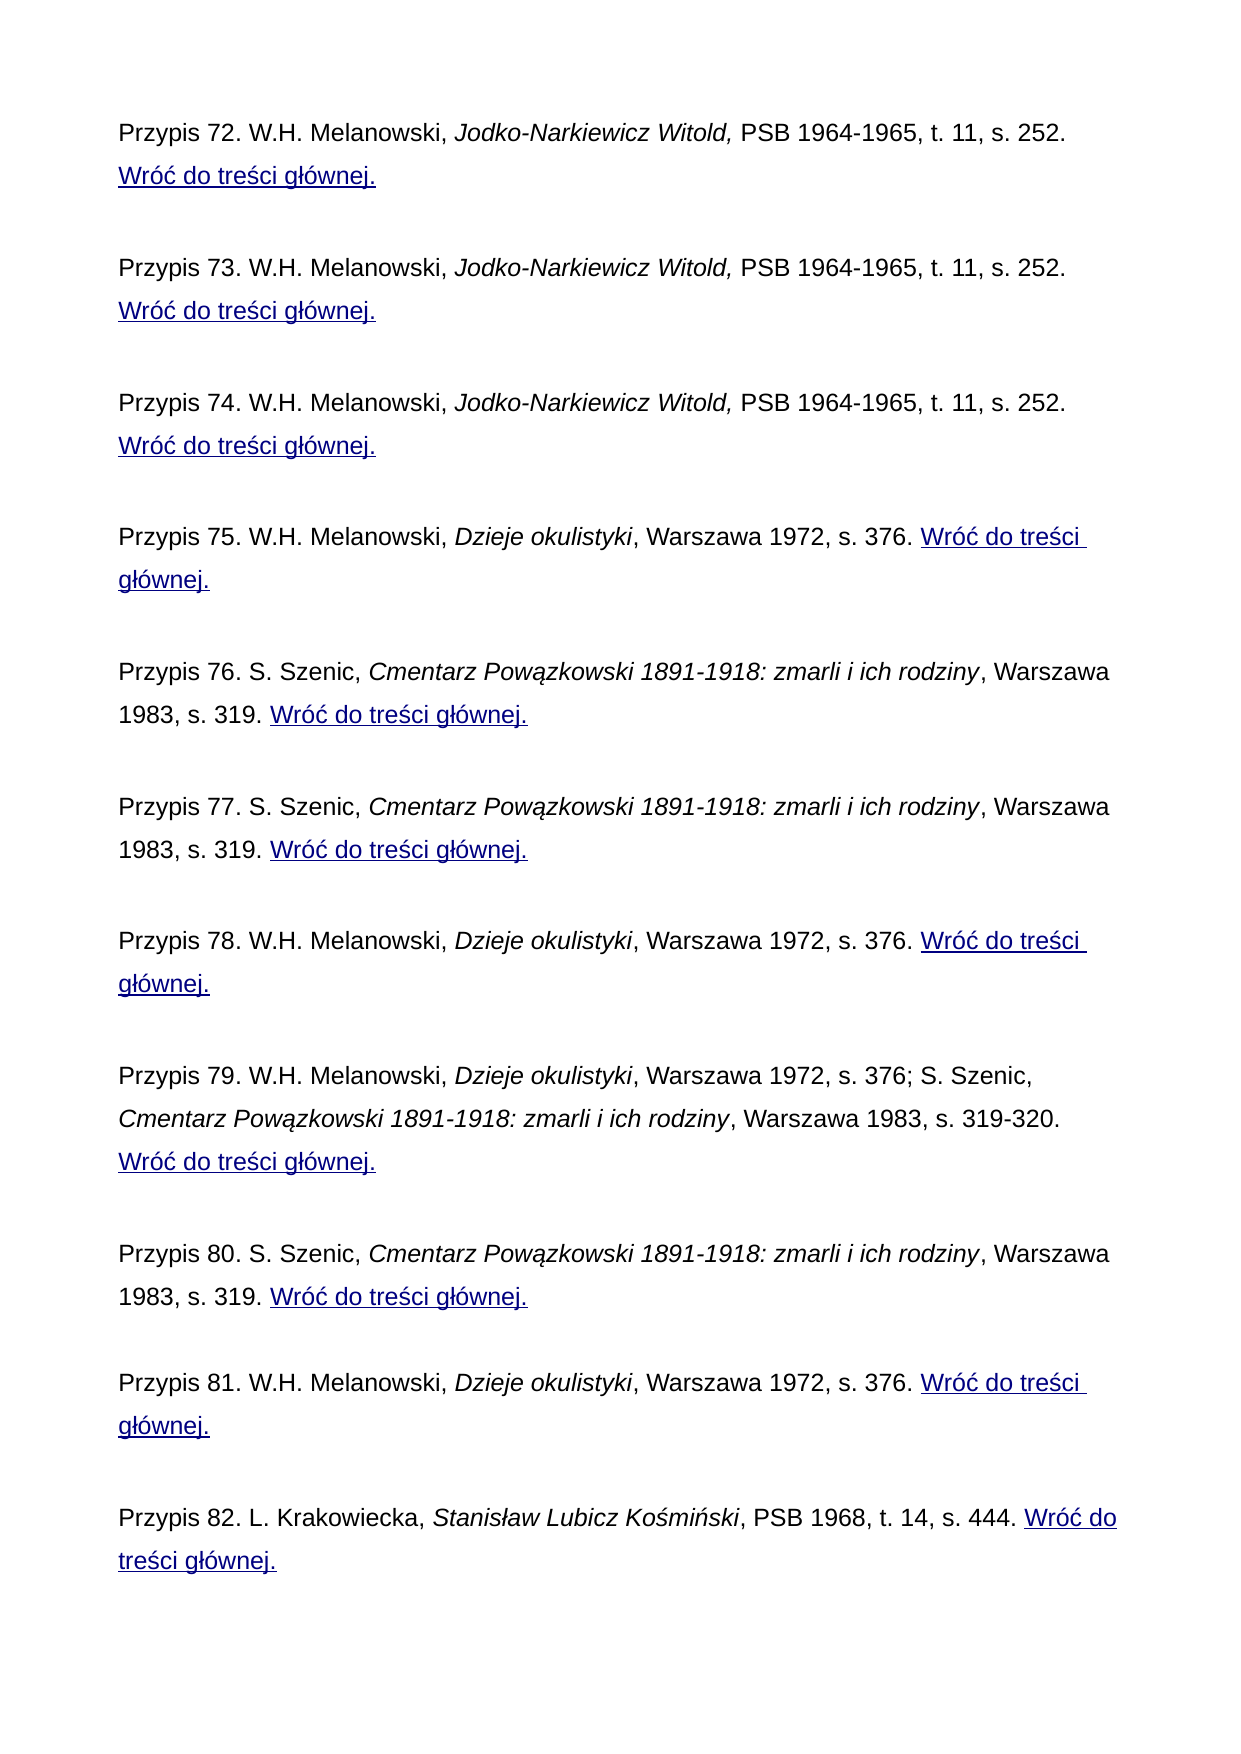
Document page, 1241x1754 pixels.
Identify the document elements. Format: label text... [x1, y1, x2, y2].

text Przypis 77. S. Szenic, Cmentarz Powązkowski 1891-1918: zmarli i ich rodziny, Warszawa 1983, s. 319. Wróć do treści głównej. [118, 792, 1122, 863]
text Przypis 72. W.H. Melanowski, Jodko-Narkiewicz Witold, PSB 1964-1965, t. 11, s. 252. Wróć do treści głównej. [118, 118, 1122, 190]
text Przypis 82. L. Krakowiecka, Stanisław Lubicz Kośmiński, PSB 1968, t. 14, s. 444. Wróć do treści głównej. [118, 1503, 1122, 1575]
text Przypis 76. S. Szenic, Cmentarz Powązkowski 1891-1918: zmarli i ich rodziny, Warszawa 1983, s. 319. Wróć do treści głównej. [118, 657, 1122, 729]
text Przypis 75. W.H. Melanowski, Dzieje okulistyki, Warszawa 1972, s. 376. Wróć do treści głównej. [118, 522, 1122, 594]
text Przypis 74. W.H. Melanowski, Jodko-Narkiewicz Witold, PSB 1964-1965, t. 11, s. 252. Wróć do treści głównej. [118, 387, 1122, 459]
text Przypis 80. S. Szenic, Cmentarz Powązkowski 1891-1918: zmarli i ich rodziny, Warszawa 1983, s. 319. Wróć do treści głównej. [118, 1239, 1122, 1311]
text Przypis 78. W.H. Melanowski, Dzieje okulistyki, Warszawa 1972, s. 376. Wróć do treści głównej. [118, 926, 1122, 998]
text Przypis 79. W.H. Melanowski, Dzieje okulistyki, Warszawa 1972, s. 376; S. Szenic, Cmentarz Powązkowski 1891-1918: zmarli i ich rodziny, Warszawa 1983, s. 319-320. Wróć do treści głównej. [118, 1061, 1122, 1176]
text Przypis 81. W.H. Melanowski, Dzieje okulistyki, Warszawa 1972, s. 376. Wróć do treści głównej. [118, 1368, 1122, 1440]
text Przypis 73. W.H. Melanowski, Jodko-Narkiewicz Witold, PSB 1964-1965, t. 11, s. 252. Wróć do treści głównej. [118, 253, 1122, 325]
